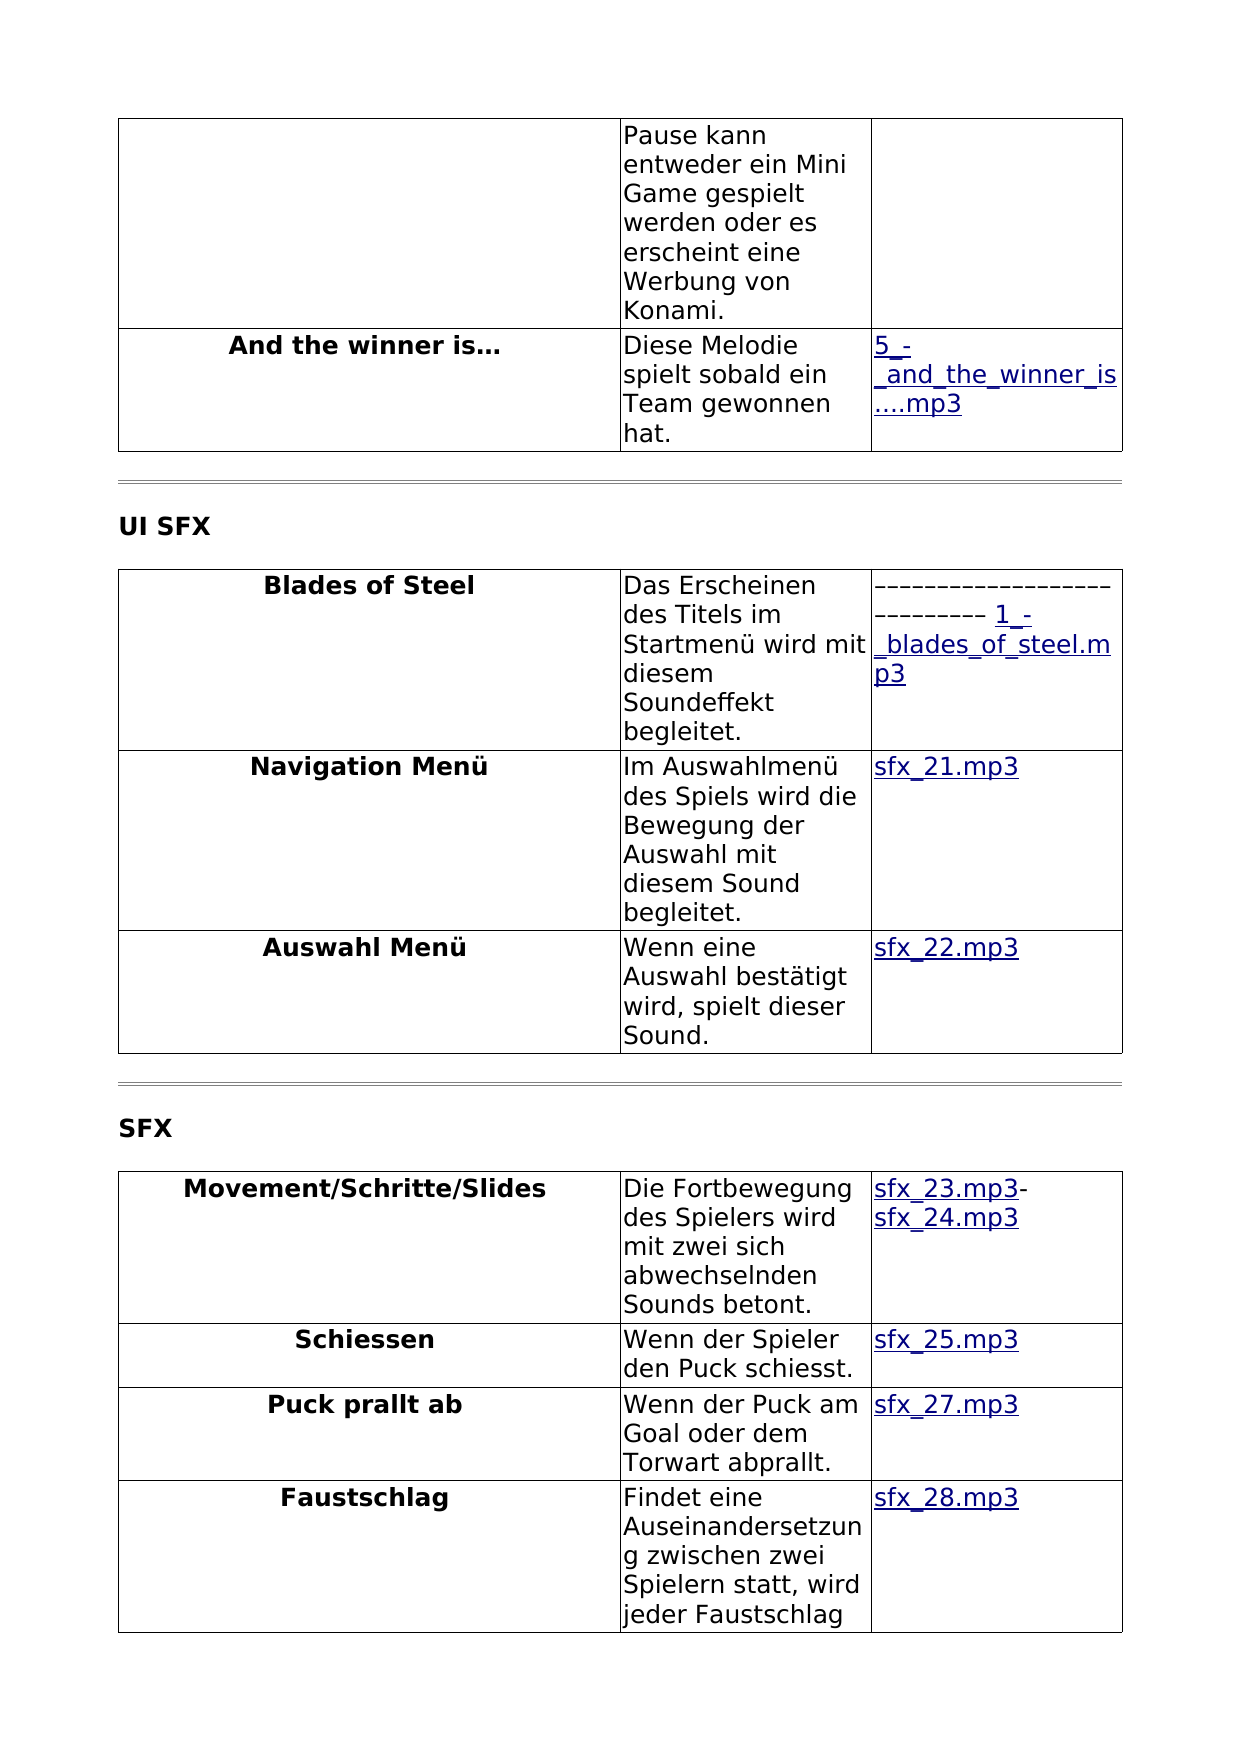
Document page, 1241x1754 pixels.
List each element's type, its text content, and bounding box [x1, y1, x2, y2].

table_cell Diese Melodie spielt sobald ein Team gewonnen hat. [621, 329, 871, 451]
table_header Das Erscheinen des Titels im Startmenü wird mit diesem Soundeffekt begleitet. [621, 570, 871, 749]
text UI SFX [118, 512, 1122, 541]
table_header Movement/Schritte/Slides [119, 1172, 620, 1322]
table_header –––––––––––––––––––––––––––– 1_-_blades_of_steel.mp3 [872, 570, 1122, 749]
table_cell [119, 119, 620, 328]
table_cell sfx_25.mp3 [872, 1324, 1122, 1387]
table_cell Im Auswahlmenü des Spiels wird die Bewegung der Auswahl mit diesem Sound begleitet. [621, 751, 871, 930]
table_cell Puck prallt ab [119, 1388, 620, 1480]
text SFX [118, 1114, 1122, 1143]
table_cell Auswahl Menü [119, 931, 620, 1053]
table_cell Wenn eine Auswahl bestätigt wird, spielt dieser Sound. [621, 931, 871, 1053]
table_cell 5_-_and_the_winner_is....mp3 [872, 329, 1122, 451]
table_cell sfx_28.mp3 [872, 1481, 1122, 1632]
table_cell Navigation Menü [119, 751, 620, 930]
table_header sfx_23.mp3-sfx_24.mp3 [872, 1172, 1122, 1322]
table_cell Pause kann entweder ein Mini Game gespielt werden oder es erscheint eine Werbung von Konami. [621, 119, 871, 328]
table_header Die Fortbewegung des Spielers wird mit zwei sich abwechselnden Sounds betont. [621, 1172, 871, 1322]
table_cell Faustschlag [119, 1481, 620, 1632]
table_cell And the winner is… [119, 329, 620, 451]
table_cell Findet eine Auseinandersetzung zwischen zwei Spielern statt, wird jeder Faustschlag [621, 1481, 871, 1632]
table_cell sfx_22.mp3 [872, 931, 1122, 1053]
table_cell Wenn der Spieler den Puck schiesst. [621, 1324, 871, 1387]
table_cell sfx_21.mp3 [872, 751, 1122, 930]
table_cell [872, 119, 1122, 328]
table_cell Wenn der Puck am Goal oder dem Torwart abprallt. [621, 1388, 871, 1480]
table_cell Schiessen [119, 1324, 620, 1387]
table_header Blades of Steel [119, 570, 620, 749]
table_cell sfx_27.mp3 [872, 1388, 1122, 1480]
